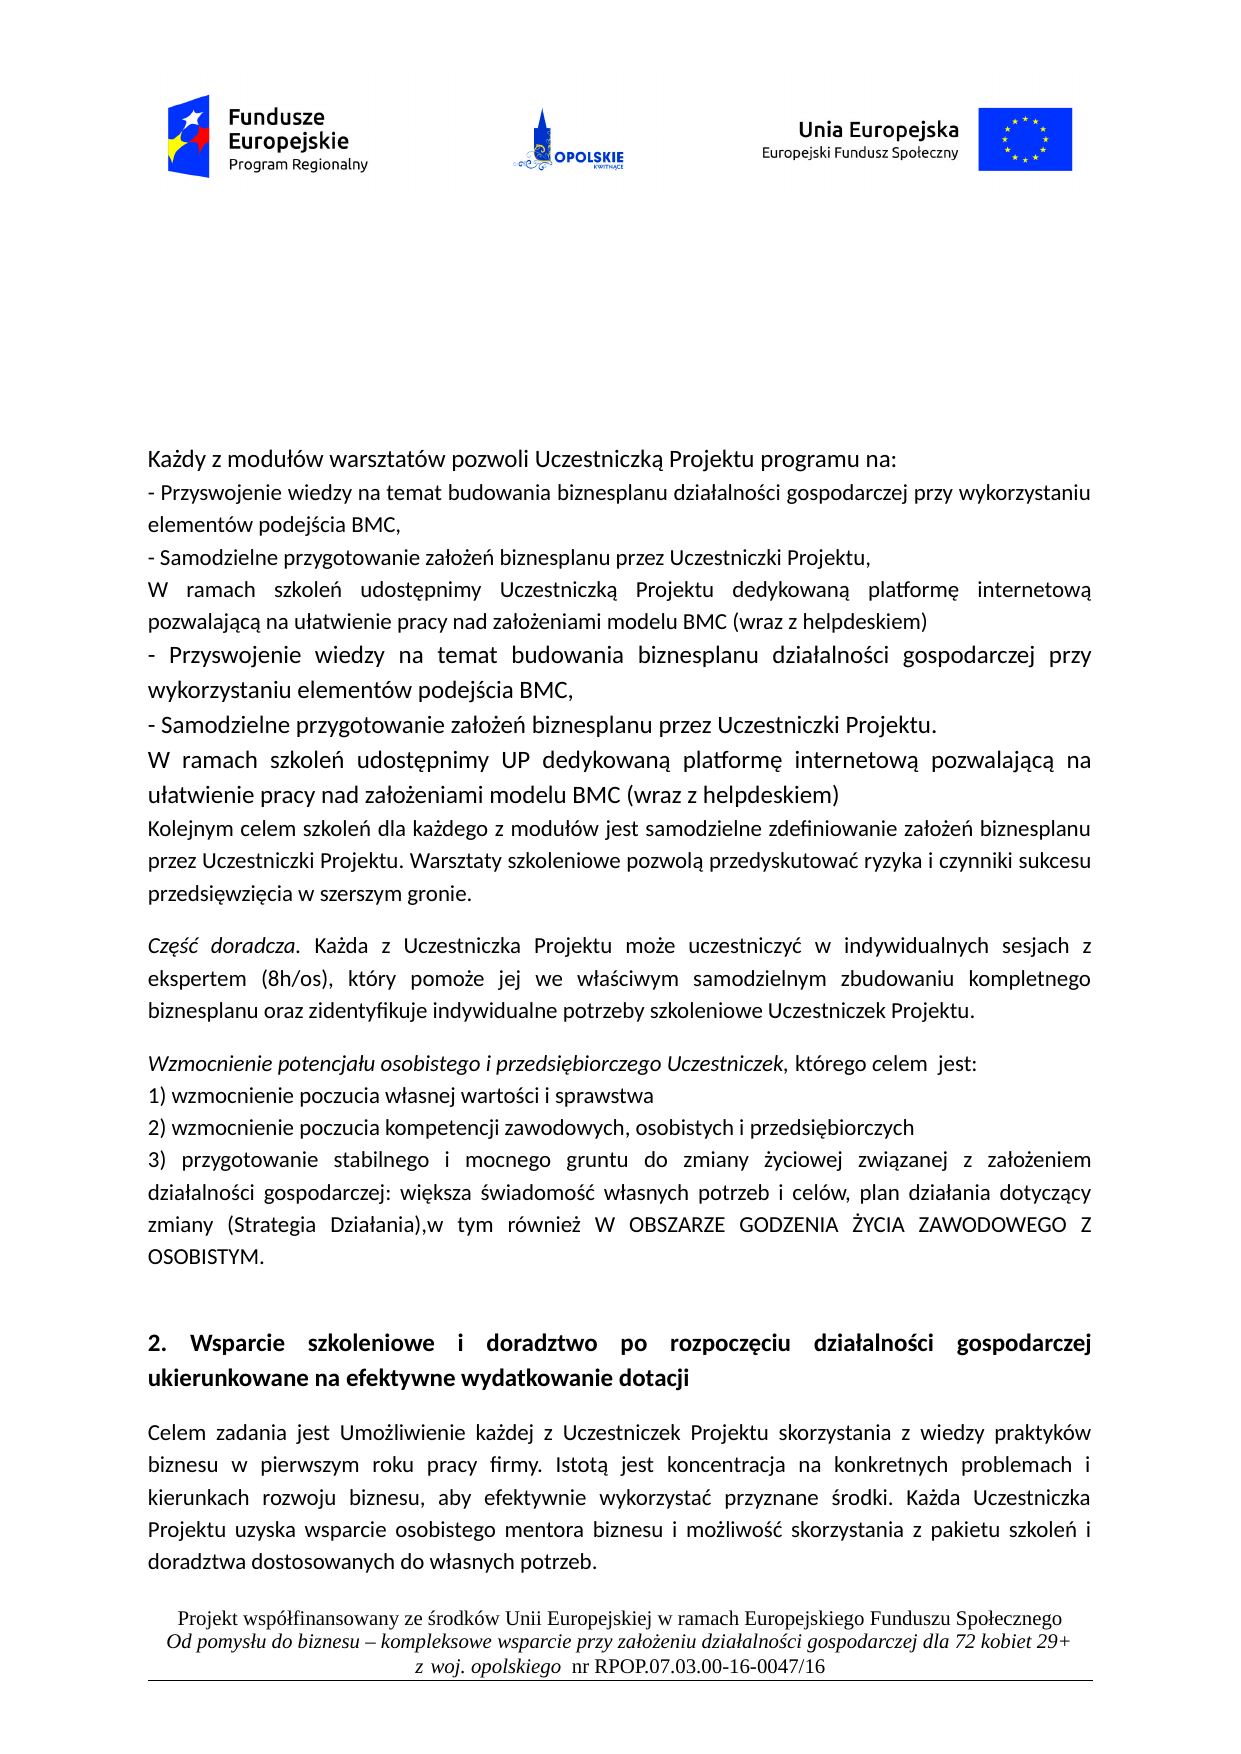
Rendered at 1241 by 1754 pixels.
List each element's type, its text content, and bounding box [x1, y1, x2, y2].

text Część doradcza. Każda z Uczestniczka Projektu może uczestniczyć w indywidualnych sesjach z ekspertem (8h/os), który pomoże jej we właściwym samodzielnym zbudowaniu kompletnego biznesplanu oraz zidentyfikuje indywidualne potrzeby szkoleniowe Uczestniczek Projektu. [148, 932, 1093, 1024]
text - Przyswojenie wiedzy na temat budowania biznesplanu działalności gospodarczej przy wykorzystaniu elementów podejścia BMC, [148, 478, 1093, 538]
text Kolejnym celem szkoleń dla każdego z modułów jest samodzielne zdefiniowanie założeń biznesplanu przez Uczestniczki Projektu. Warsztaty szkoleniowe pozwolą przedyskutować ryzyka i czynniki sukcesu przedsięwzięcia w szerszym gronie. [148, 814, 1093, 907]
text Każdy z modułów warsztatów pozwoli Uczestniczką Projektu programu na: [148, 443, 1093, 474]
text W ramach szkoleń udostępnimy UP dedykowaną platformę internetową pozwalającą na ułatwienie pracy nad założeniami modelu BMC (wraz z helpdeskiem) [148, 744, 1093, 810]
text 1) wzmocnienie poczucia własnej wartości i sprawstwa [148, 1081, 1093, 1109]
text Wzmocnienie potencjału osobistego i przedsiębiorczego Uczestniczek, którego celem jest: [148, 1049, 1093, 1077]
text 2) wzmocnienie poczucia kompetencji zawodowych, osobistych i przedsiębiorczych [148, 1113, 1093, 1141]
text - Samodzielne przygotowanie założeń biznesplanu przez Uczestniczki Projektu. [148, 709, 1093, 740]
text - Samodzielne przygotowanie założeń biznesplanu przez Uczestniczki Projektu, [148, 543, 1093, 571]
text W ramach szkoleń udostępnimy Uczestniczką Projektu dedykowaną platformę internetową pozwalającą na ułatwienie pracy nad założeniami modelu BMC (wraz z helpdeskiem) [148, 575, 1093, 635]
text - Przyswojenie wiedzy na temat budowania biznesplanu działalności gospodarczej przy wykorzystaniu elementów podejścia BMC, [148, 639, 1093, 705]
text 3) przygotowanie stabilnego i mocnego gruntu do zmiany życiowej związanej z założeniem działalności gospodarczej: większa świadomość własnych potrzeb i celów, plan działania dotyczący zmiany (Strategia Działania),w tym również W OBSZARZE GODZENIA ŻYCIA ZAWODOWEGO Z OSOBISTYM. [148, 1146, 1093, 1270]
text Celem zadania jest Umożliwienie każdej z Uczestniczek Projektu skorzystania z wiedzy praktyków biznesu w pierwszym roku pracy firmy. Istotą jest koncentracja na konkretnych problemach i kierunkach rozwoju biznesu, aby efektywnie wykorzystać przyznane środki. Każda Uczestniczka Projektu uzyska wsparcie osobistego mentora biznesu i możliwość skorzystania z pakietu szkoleń i doradztwa dostosowanych do własnych potrzeb. [148, 1418, 1093, 1575]
text 2. Wsparcie szkoleniowe i doradztwo po rozpoczęciu działalności gospodarczej ukierunkowane na efektywne wydatkowanie dotacji [148, 1327, 1093, 1393]
